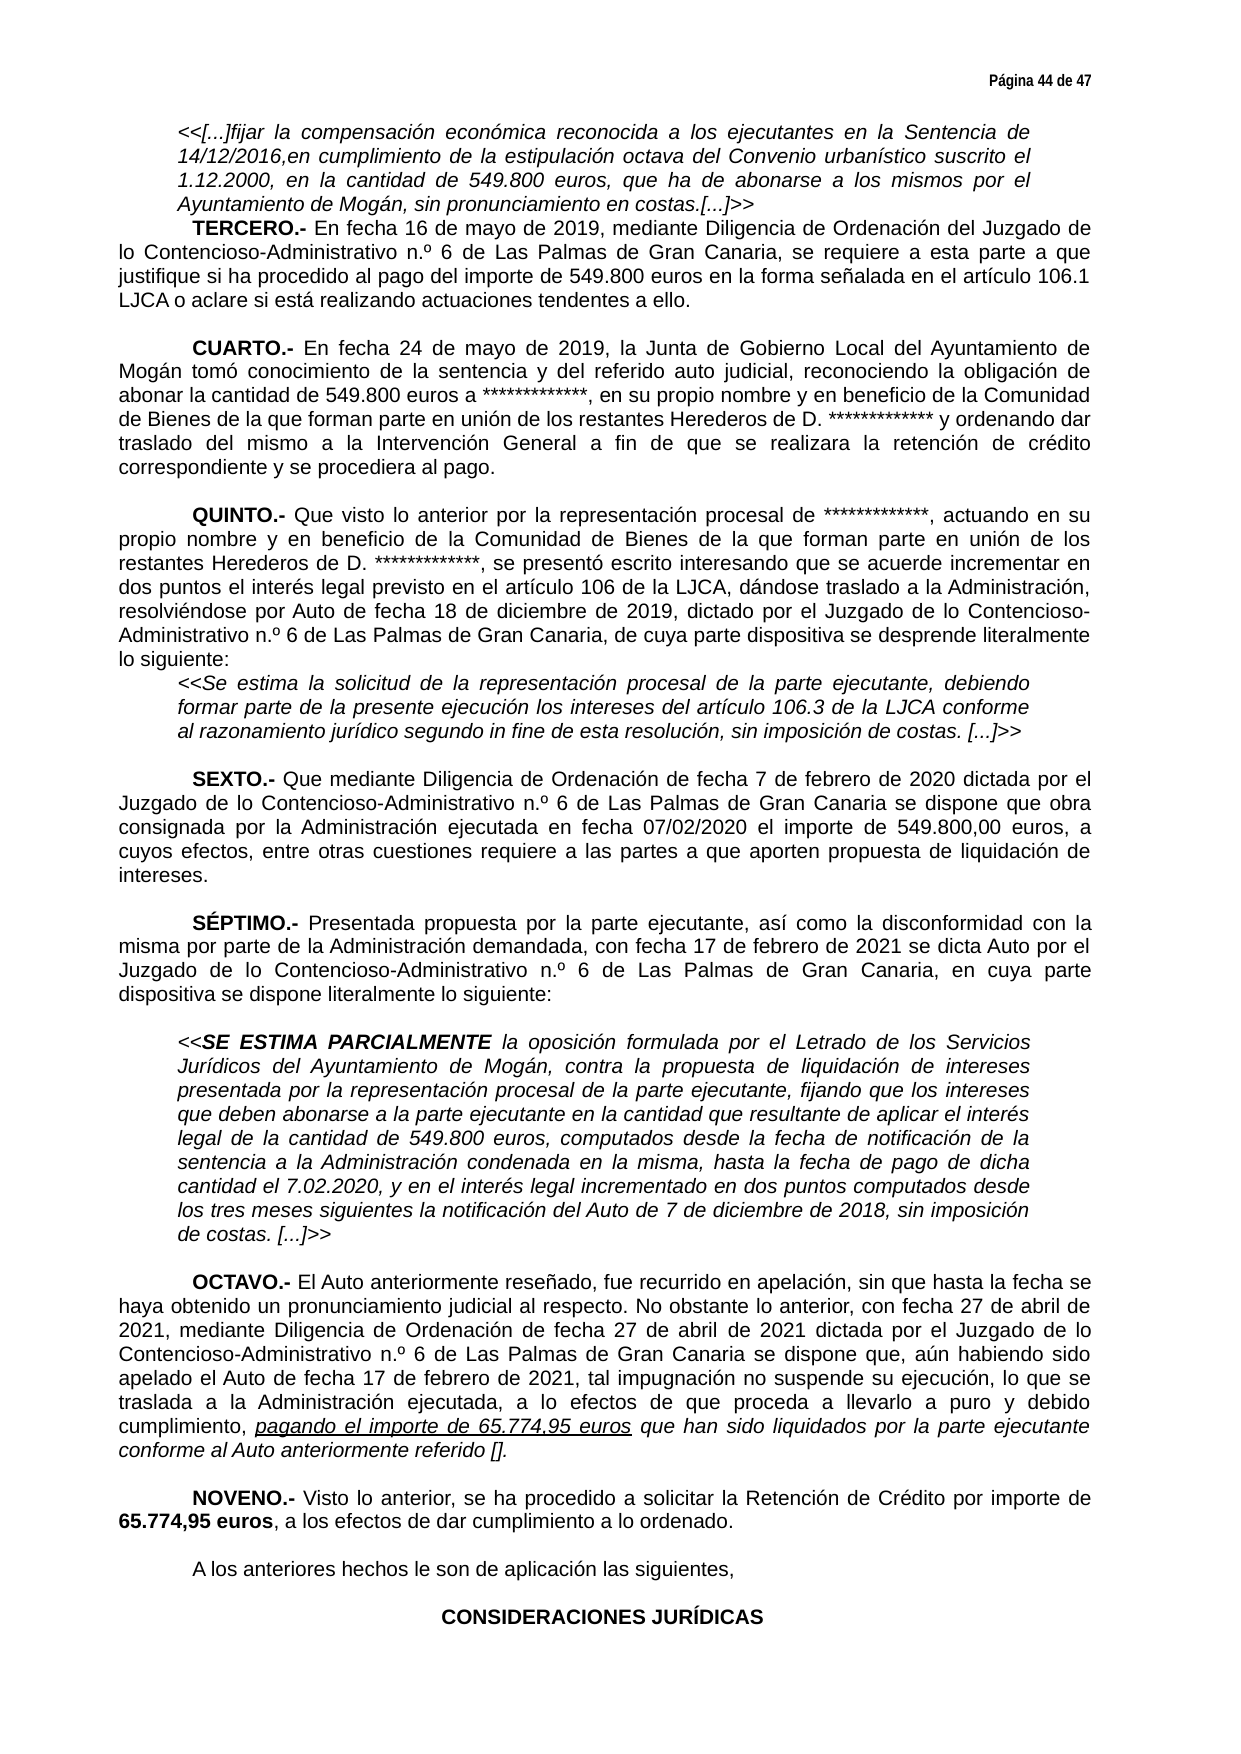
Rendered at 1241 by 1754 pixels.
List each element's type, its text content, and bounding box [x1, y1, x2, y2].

text <<Se estima la solicitud de la representación procesal de la parte ejecutante, debiendo formar parte de la presente ejecución los intereses del artículo 106.3 de la LJCA conforme al razonamiento jurídico segundo in fine de esta resolución, sin imposición de costas. [...]>> [177, 671, 1033, 743]
text <<[...]fijar la compensación económica reconocida a los ejecutantes en la Sentencia de 14/12/2016,en cumplimiento de la estipulación octava del Convenio urbanístico suscrito el 1.12.2000, en la cantidad de 549.800 euros, que ha de abonarse a los mismos por el Ayuntamiento de Mogán, sin pronunciamiento en costas.[...]>> [177, 120, 1033, 216]
text NOVENO.- Visto lo anterior, se ha procedido a solicitar la Retención de Crédito por importe de 65.774,95 euros, a los efectos de dar cumplimiento a lo ordenado. [118, 1485, 1092, 1533]
text TERCERO.- En fecha 16 de mayo de 2019, mediante Diligencia de Ordenación del Juzgado de lo Contencioso-Administrativo n.º 6 de Las Palmas de Gran Canaria, se requiere a esta parte a que justifique si ha procedido al pago del importe de 549.800 euros en la forma señalada en el artículo 106.1 LJCA o aclare si está realizando actuaciones tendentes a ello. [118, 216, 1092, 311]
text OCTAVO.- El Auto anteriormente reseñado, fue recurrido en apelación, sin que hasta la fecha se haya obtenido un pronunciamiento judicial al respecto. No obstante lo anterior, con fecha 27 de abril de 2021, mediante Diligencia de Ordenación de fecha 27 de abril de 2021 dictada por el Juzgado de lo Contencioso-Administrativo n.º 6 de Las Palmas de Gran Canaria se dispone que, aún habiendo sido apelado el Auto de fecha 17 de febrero de 2021, tal impugnación no suspende su ejecución, lo que se traslada a la Administración ejecutada, a lo efectos de que proceda a llevarlo a puro y debido cumplimiento, pagando el importe de 65.774,95 euros que han sido liquidados por la parte ejecutante conforme al Auto anteriormente referido []. [118, 1270, 1092, 1461]
text CONSIDERACIONES JURÍDICAS [118, 1605, 1092, 1629]
text SEXTO.- Que mediante Diligencia de Ordenación de fecha 7 de febrero de 2020 dictada por el Juzgado de lo Contencioso-Administrativo n.º 6 de Las Palmas de Gran Canaria se dispone que obra consignada por la Administración ejecutada en fecha 07/02/2020 el importe de 549.800,00 euros, a cuyos efectos, entre otras cuestiones requiere a las partes a que aporten propuesta de liquidación de intereses. [118, 767, 1092, 886]
text QUINTO.- Que visto lo anterior por la representación procesal de *************, actuando en su propio nombre y en beneficio de la Comunidad de Bienes de la que forman parte en unión de los restantes Herederos de D. *************, se presentó escrito interesando que se acuerde incrementar en dos puntos el interés legal previsto en el artículo 106 de la LJCA, dándose traslado a la Administración, resolviéndose por Auto de fecha 18 de diciembre de 2019, dictado por el Juzgado de lo Contencioso-Administrativo n.º 6 de Las Palmas de Gran Canaria, de cuya parte dispositiva se desprende literalmente lo siguiente: [118, 503, 1092, 671]
text A los anteriores hechos le son de aplicación las siguientes, [118, 1557, 1092, 1581]
text CUARTO.- En fecha 24 de mayo de 2019, la Junta de Gobierno Local del Ayuntamiento de Mogán tomó conocimiento de la sentencia y del referido auto judicial, reconociendo la obligación de abonar la cantidad de 549.800 euros a *************, en su propio nombre y en beneficio de la Comunidad de Bienes de la que forman parte en unión de los restantes Herederos de D. ************* y ordenando dar traslado del mismo a la Intervención General a fin de que se realizara la retención de crédito correspondiente y se procediera al pago. [118, 335, 1092, 479]
text <<SE ESTIMA PARCIALMENTE la oposición formulada por el Letrado de los Servicios Jurídicos del Ayuntamiento de Mogán, contra la propuesta de liquidación de intereses presentada por la representación procesal de la parte ejecutante, fijando que los intereses que deben abonarse a la parte ejecutante en la cantidad que resultante de aplicar el interés legal de la cantidad de 549.800 euros, computados desde la fecha de notificación de la sentencia a la Administración condenada en la misma, hasta la fecha de pago de dicha cantidad el 7.02.2020, y en el interés legal incrementado en dos puntos computados desde los tres meses siguientes la notificación del Auto de 7 de diciembre de 2018, sin imposición de costas. [...]>> [177, 1030, 1033, 1246]
text SÉPTIMO.- Presentada propuesta por la parte ejecutante, así como la disconformidad con la misma por parte de la Administración demandada, con fecha 17 de febrero de 2021 se dicta Auto por el Juzgado de lo Contencioso-Administrativo n.º 6 de Las Palmas de Gran Canaria, en cuya parte dispositiva se dispone literalmente lo siguiente: [118, 910, 1092, 1006]
